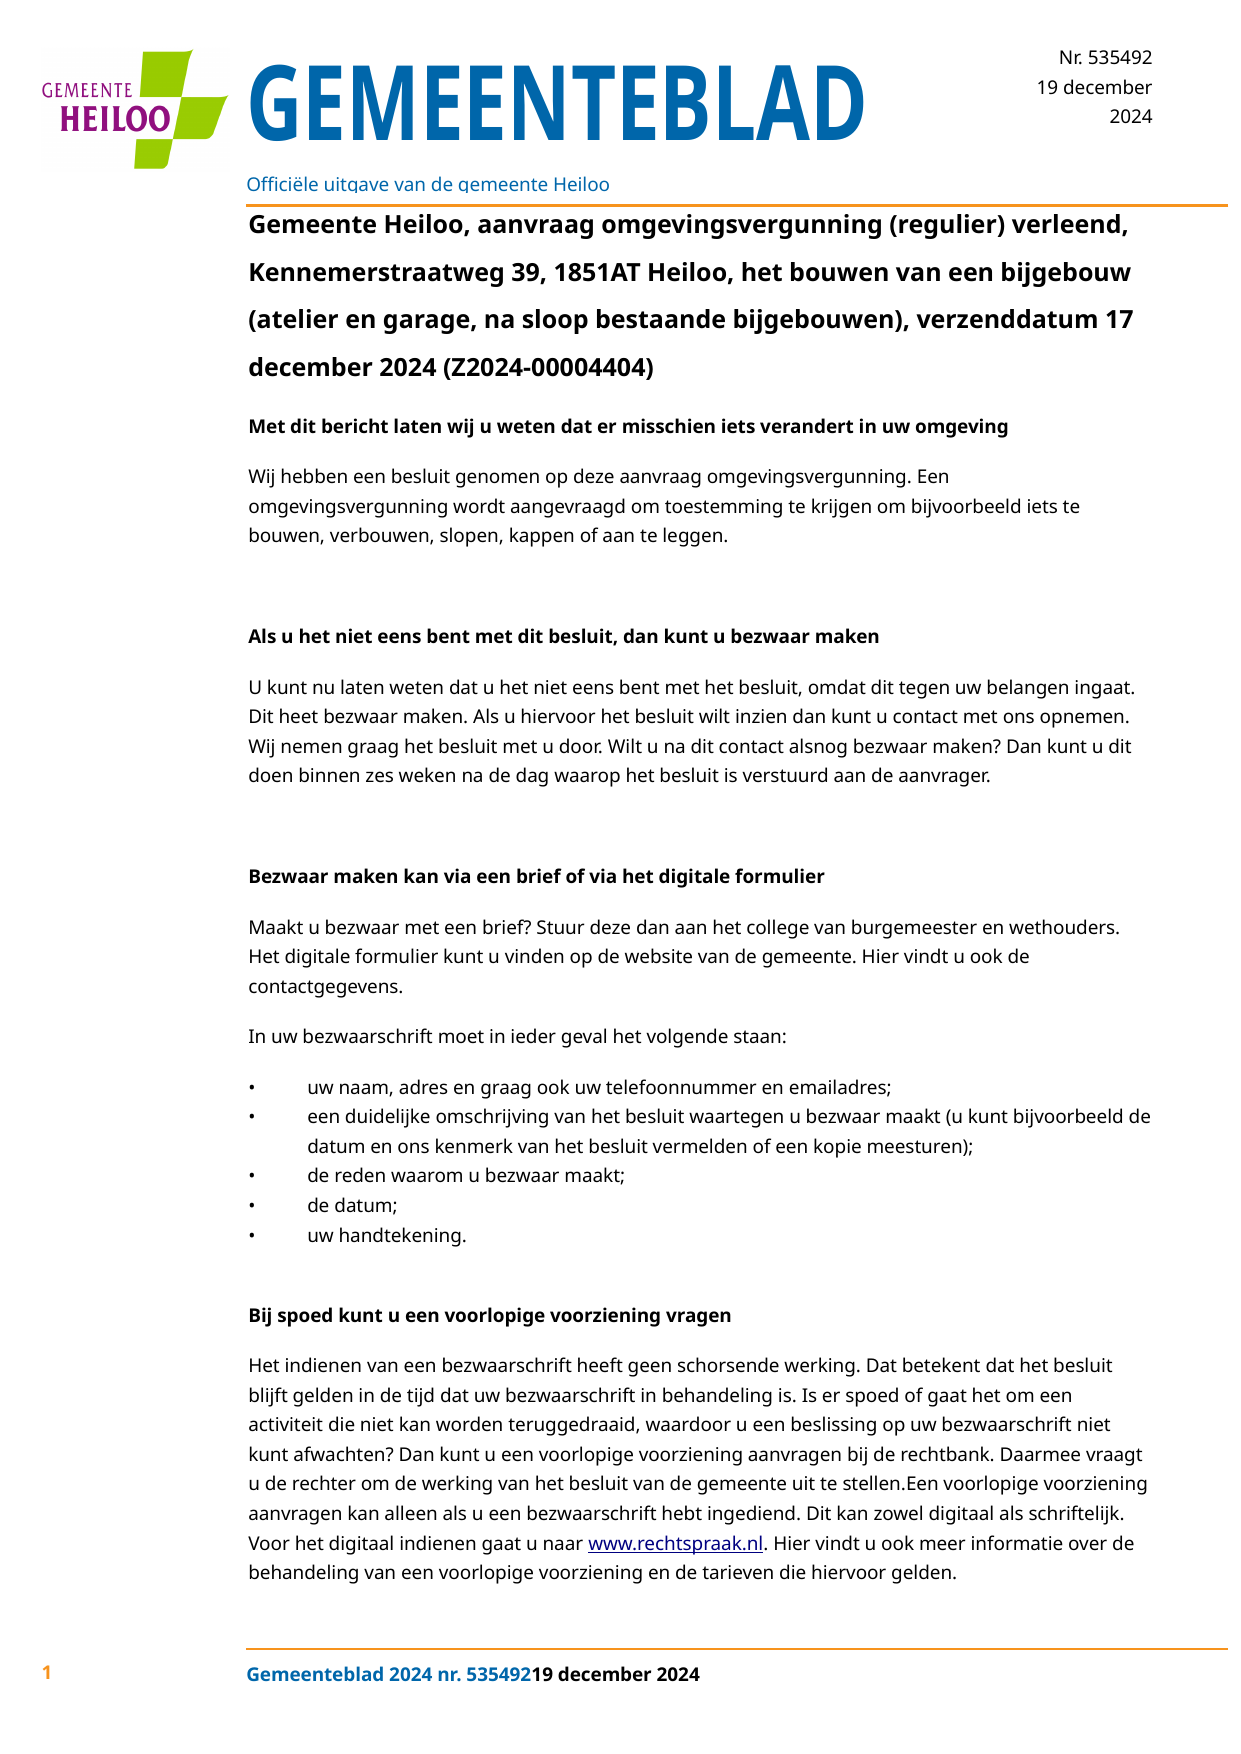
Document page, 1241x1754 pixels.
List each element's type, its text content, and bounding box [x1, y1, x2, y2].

text Gemeente Heiloo, aanvraag omgevingsvergunning (regulier) verleend, Kennemerstraatweg 39, 1851AT Heiloo, het bouwen van een bijgebouw (atelier en garage, na sloop bestaande bijgebouwen), verzenddatum 17 december 2024 (Z2024-00004404) [248, 207, 1152, 384]
text In uw bezwaarschrift moet in ieder geval het volgende staan: [248, 1023, 1152, 1049]
list uw naam, adres en graag ook uw telefoonnummer en emailadres; [248, 1074, 1152, 1100]
list de reden waarom u bezwaar maakt; [248, 1163, 1152, 1188]
text Als u het niet eens bent met dit besluit, dan kunt u bezwaar maken [248, 623, 1152, 649]
text Het indienen van een bezwaarschrift heeft geen schorsende werking. Dat betekent dat het besluit blijft gelden in de tijd dat uw bezwaarschrift in behandeling is. Is er spoed of gaat het om een activiteit die niet kan worden teruggedraaid, waardoor u een beslissing op uw bezwaarschrift niet kunt afwachten? Dan kunt u een voorlopige voorziening aanvragen bij de rechtbank. Daarmee vraagt u de rechter om de werking van het besluit van de gemeente uit te stellen.Een voorlopige voorziening aanvragen kan alleen als u een bezwaarschrift hebt ingediend. Dit kan zowel digitaal als schriftelijk. Voor het digitaal indienen gaat u naar www.rechtspraak.nl. Hier vindt u ook meer informatie over de behandeling van een voorlopige voorziening en de tarieven die hiervoor gelden. [248, 1352, 1152, 1585]
text Bezwaar maken kan via een brief of via het digitale formulier [248, 863, 1152, 889]
text Maakt u bezwaar met een brief? Stuur deze dan aan het college van burgemeester en wethouders. Het digitale formulier kunt u vinden op de website van de gemeente. Hier vindt u ook de contactgegevens. [248, 914, 1152, 999]
text Wij hebben een besluit genomen op deze aanvraag omgevingsvergunning. Een omgevingsvergunning wordt aangevraagd om toestemming te krijgen om bijvoorbeeld iets te bouwen, verbouwen, slopen, kappen of aan te leggen. [248, 463, 1152, 548]
picture [41, 47, 231, 172]
list de datum; [248, 1192, 1152, 1218]
text Bij spoed kunt u een voorlopige voorziening vragen [248, 1302, 1152, 1328]
list uw handtekening. [248, 1222, 1152, 1248]
list een duidelijke omschrijving van het besluit waartegen u bezwaar maakt (u kunt bijvoorbeeld de datum en ons kenmerk van het besluit vermelden of een kopie meesturen); [248, 1103, 1152, 1159]
text Met dit bericht laten wij u weten dat er misschien iets verandert in uw omgeving [248, 413, 1152, 439]
text U kunt nu laten weten dat u het niet eens bent met het besluit, omdat dit tegen uw belangen ingaat. Dit heet bezwaar maken. Als u hiervoor het besluit wilt inzien dan kunt u contact met ons opnemen. Wij nemen graag het besluit met u door. Wilt u na dit contact alsnog bezwaar maken? Dan kunt u dit doen binnen zes weken na de dag waarop het besluit is verstuurd aan de aanvrager. [248, 674, 1152, 788]
